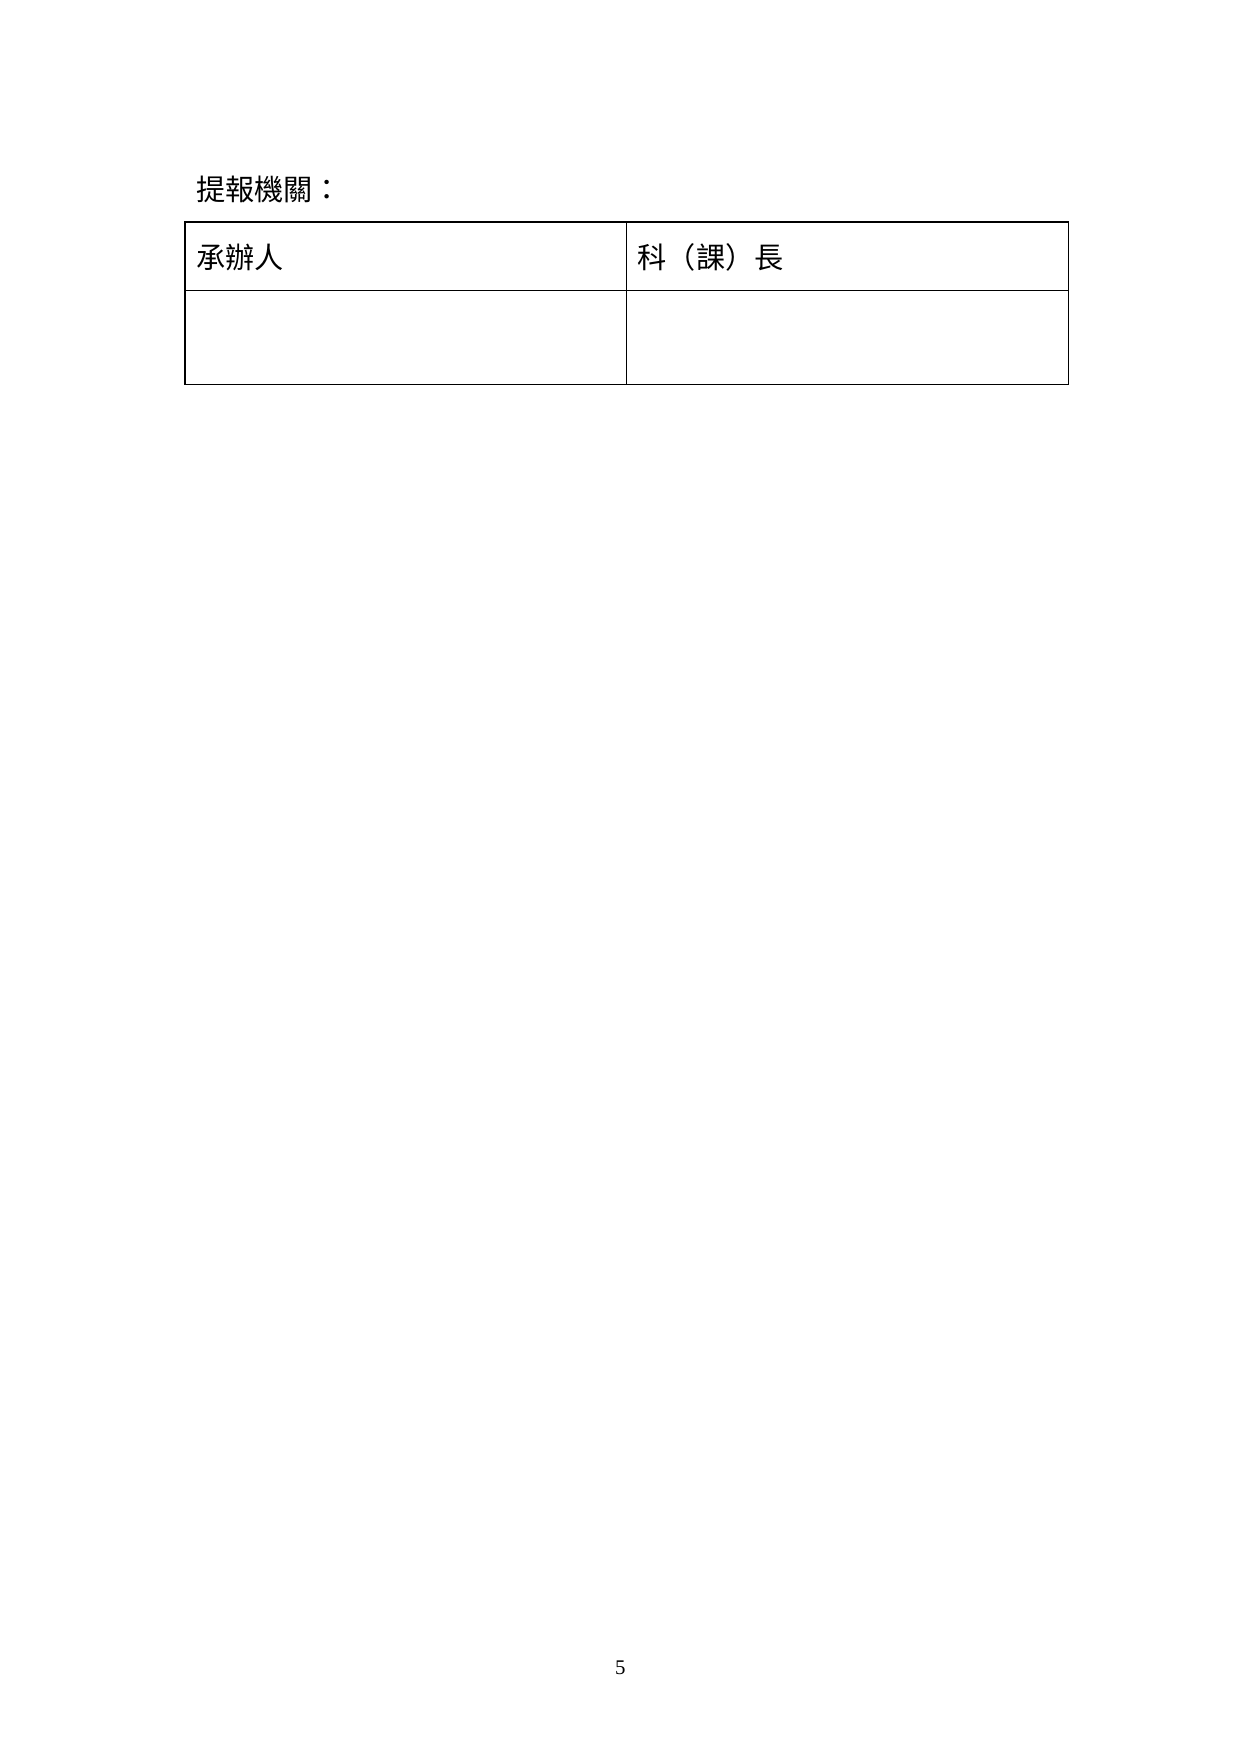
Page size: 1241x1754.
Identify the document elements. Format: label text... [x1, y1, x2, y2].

table_header 科（課）長 [627, 223, 1068, 290]
table_header 承辦人 [186, 223, 626, 290]
table_cell [627, 291, 1068, 384]
table_cell [186, 291, 626, 384]
text 提報機關： [167, 167, 1073, 209]
